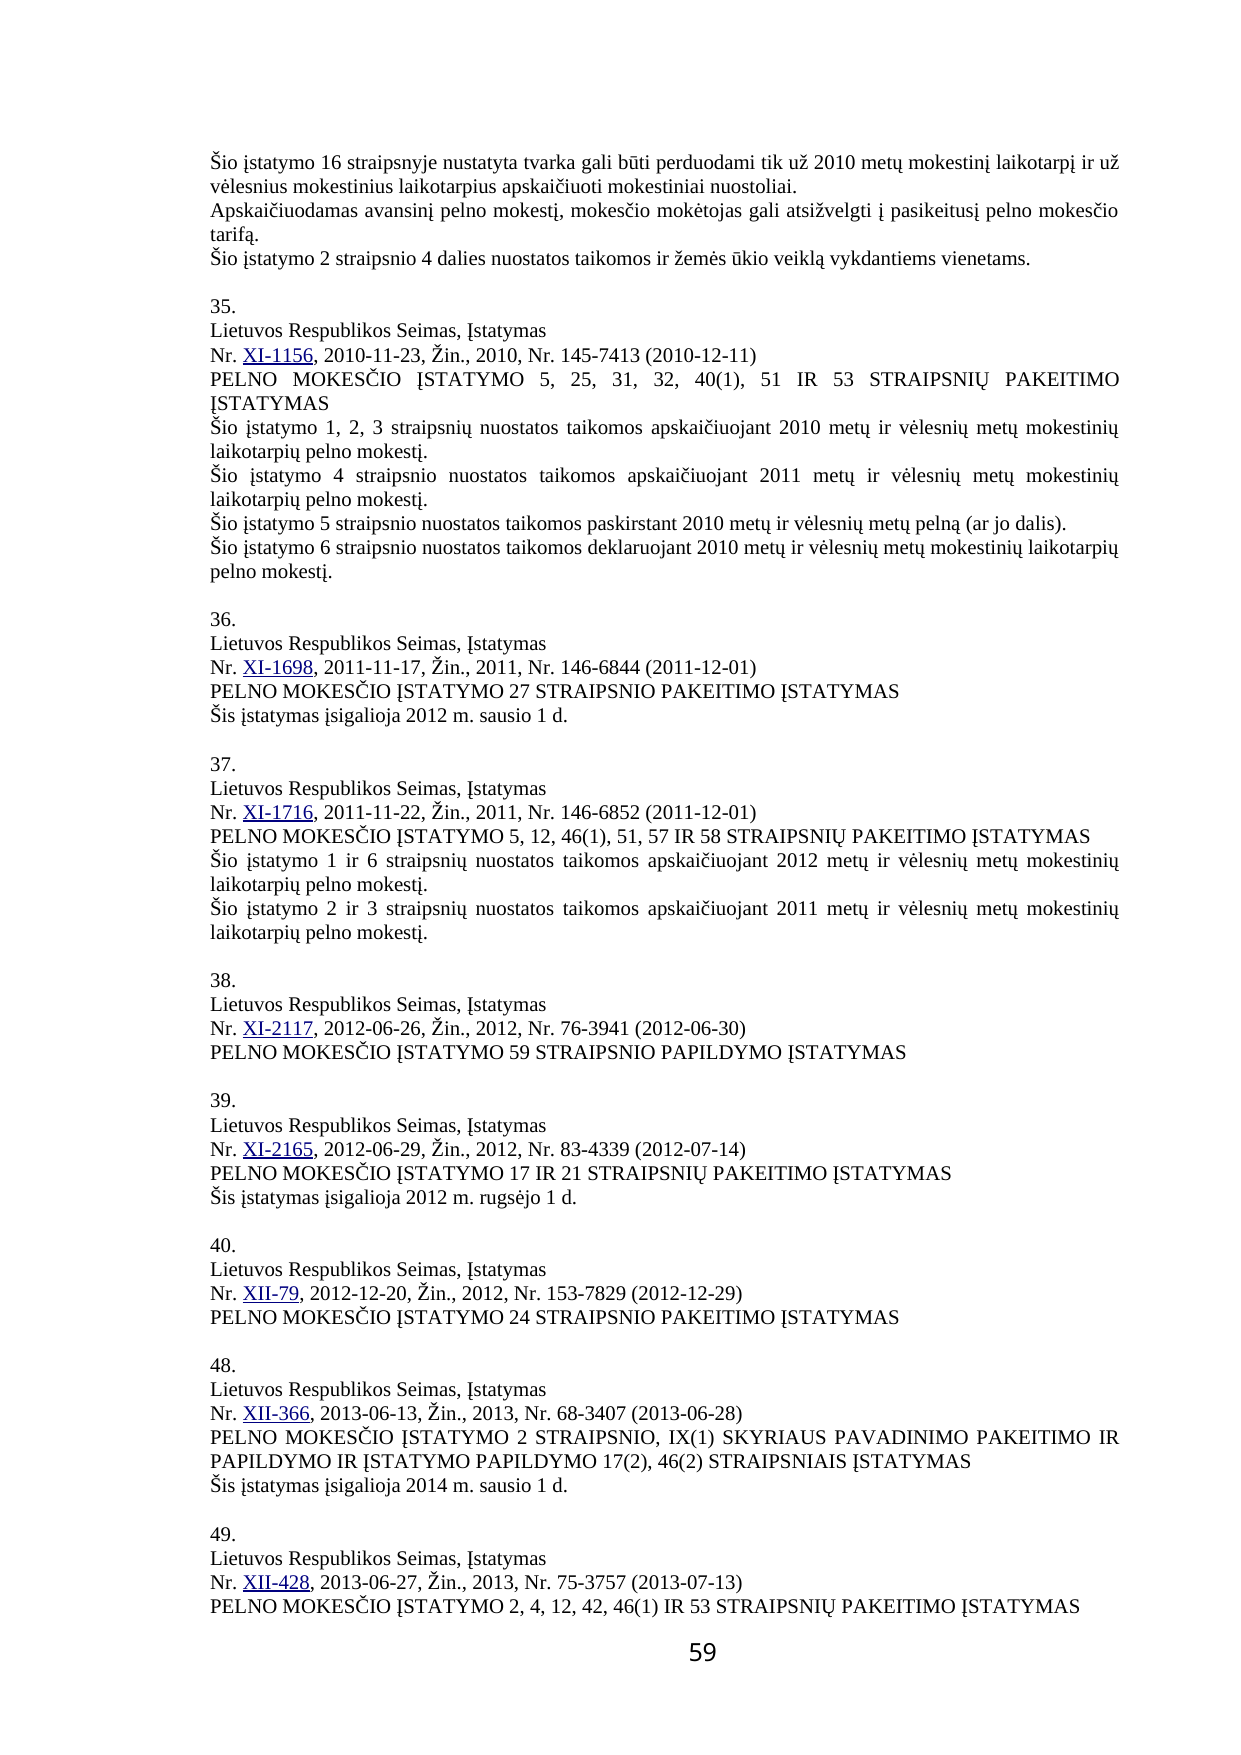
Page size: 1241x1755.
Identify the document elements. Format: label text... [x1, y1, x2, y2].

text Šis įstatymas įsigalioja 2014 m. sausio 1 d. [210, 1473, 1120, 1497]
text Lietuvos Respublikos Seimas, Įstatymas [210, 1546, 1120, 1570]
text Nr. XI-1698, 2011-11-17, Žin., 2011, Nr. 146-6844 (2011-12-01) [210, 655, 1120, 679]
text 38. [210, 968, 1120, 992]
text Šio įstatymo 6 straipsnio nuostatos taikomos deklaruojant 2010 metų ir vėlesnių metų mokestinių laikotarpių pelno mokestį. [210, 535, 1120, 583]
text PELNO MOKESČIO ĮSTATYMO 17 IR 21 STRAIPSNIŲ PAKEITIMO ĮSTATYMAS [210, 1161, 1120, 1185]
text 35. [210, 294, 1120, 318]
text Šio įstatymo 4 straipsnio nuostatos taikomos apskaičiuojant 2011 metų ir vėlesnių metų mokestinių laikotarpių pelno mokestį. [210, 463, 1120, 511]
text Nr. XI-1716, 2011-11-22, Žin., 2011, Nr. 146-6852 (2011-12-01) [210, 800, 1120, 824]
text Šio įstatymo 16 straipsnyje nustatyta tvarka gali būti perduodami tik už 2010 metų mokestinį laikotarpį ir už vėlesnius mokestinius laikotarpius apskaičiuoti mokestiniai nuostoliai. [210, 150, 1120, 198]
text PELNO MOKESČIO ĮSTATYMO 5, 25, 31, 32, 40(1), 51 IR 53 STRAIPSNIŲ PAKEITIMO ĮSTATYMAS [210, 367, 1120, 415]
text PELNO MOKESČIO ĮSTATYMO 27 STRAIPSNIO PAKEITIMO ĮSTATYMAS [210, 679, 1120, 703]
text PELNO MOKESČIO ĮSTATYMO 2 STRAIPSNIO, IX(1) SKYRIAUS PAVADINIMO PAKEITIMO IR PAPILDYMO IR ĮSTATYMO PAPILDYMO 17(2), 46(2) STRAIPSNIAIS ĮSTATYMAS [210, 1425, 1120, 1473]
text Lietuvos Respublikos Seimas, Įstatymas [210, 992, 1120, 1016]
text Nr. XI-2165, 2012-06-29, Žin., 2012, Nr. 83-4339 (2012-07-14) [210, 1137, 1120, 1161]
text Šio įstatymo 1, 2, 3 straipsnių nuostatos taikomos apskaičiuojant 2010 metų ir vėlesnių metų mokestinių laikotarpių pelno mokestį. [210, 415, 1120, 463]
text Nr. XI-2117, 2012-06-26, Žin., 2012, Nr. 76-3941 (2012-06-30) [210, 1016, 1120, 1040]
text Nr. XII-428, 2013-06-27, Žin., 2013, Nr. 75-3757 (2013-07-13) [210, 1570, 1120, 1594]
text Nr. XII-79, 2012-12-20, Žin., 2012, Nr. 153-7829 (2012-12-29) [210, 1281, 1120, 1305]
text PELNO MOKESČIO ĮSTATYMO 2, 4, 12, 42, 46(1) IR 53 STRAIPSNIŲ PAKEITIMO ĮSTATYMAS [210, 1594, 1120, 1618]
text Šio įstatymo 1 ir 6 straipsnių nuostatos taikomos apskaičiuojant 2012 metų ir vėlesnių metų mokestinių laikotarpių pelno mokestį. [210, 848, 1120, 896]
text Lietuvos Respublikos Seimas, Įstatymas [210, 1257, 1120, 1281]
text PELNO MOKESČIO ĮSTATYMO 24 STRAIPSNIO PAKEITIMO ĮSTATYMAS [210, 1305, 1120, 1329]
text Nr. XII-366, 2013-06-13, Žin., 2013, Nr. 68-3407 (2013-06-28) [210, 1401, 1120, 1425]
text Šis įstatymas įsigalioja 2012 m. rugsėjo 1 d. [210, 1185, 1120, 1209]
text 37. [210, 752, 1120, 776]
text Nr. XI-1156, 2010-11-23, Žin., 2010, Nr. 145-7413 (2010-12-11) [210, 342, 1120, 367]
text PELNO MOKESČIO ĮSTATYMO 5, 12, 46(1), 51, 57 IR 58 STRAIPSNIŲ PAKEITIMO ĮSTATYMAS [210, 824, 1120, 848]
text Šio įstatymo 2 ir 3 straipsnių nuostatos taikomos apskaičiuojant 2011 metų ir vėlesnių metų mokestinių laikotarpių pelno mokestį. [210, 896, 1120, 944]
text Lietuvos Respublikos Seimas, Įstatymas [210, 631, 1120, 655]
text Lietuvos Respublikos Seimas, Įstatymas [210, 1112, 1120, 1137]
text 40. [210, 1233, 1120, 1257]
text Lietuvos Respublikos Seimas, Įstatymas [210, 776, 1120, 800]
text 48. [210, 1353, 1120, 1377]
text Lietuvos Respublikos Seimas, Įstatymas [210, 1377, 1120, 1401]
text Šis įstatymas įsigalioja 2012 m. sausio 1 d. [210, 703, 1120, 727]
text Šio įstatymo 5 straipsnio nuostatos taikomos paskirstant 2010 metų ir vėlesnių metų pelną (ar jo dalis). [210, 511, 1120, 535]
text PELNO MOKESČIO ĮSTATYMO 59 STRAIPSNIO PAPILDYMO ĮSTATYMAS [210, 1040, 1120, 1064]
text Lietuvos Respublikos Seimas, Įstatymas [210, 318, 1120, 342]
text 39. [210, 1088, 1120, 1112]
text Apskaičiuodamas avansinį pelno mokestį, mokesčio mokėtojas gali atsižvelgti į pasikeitusį pelno mokesčio tarifą. [210, 198, 1120, 246]
text Šio įstatymo 2 straipsnio 4 dalies nuostatos taikomos ir žemės ūkio veiklą vykdantiems vienetams. [210, 246, 1120, 270]
text 36. [210, 607, 1120, 631]
text 49. [210, 1522, 1120, 1546]
